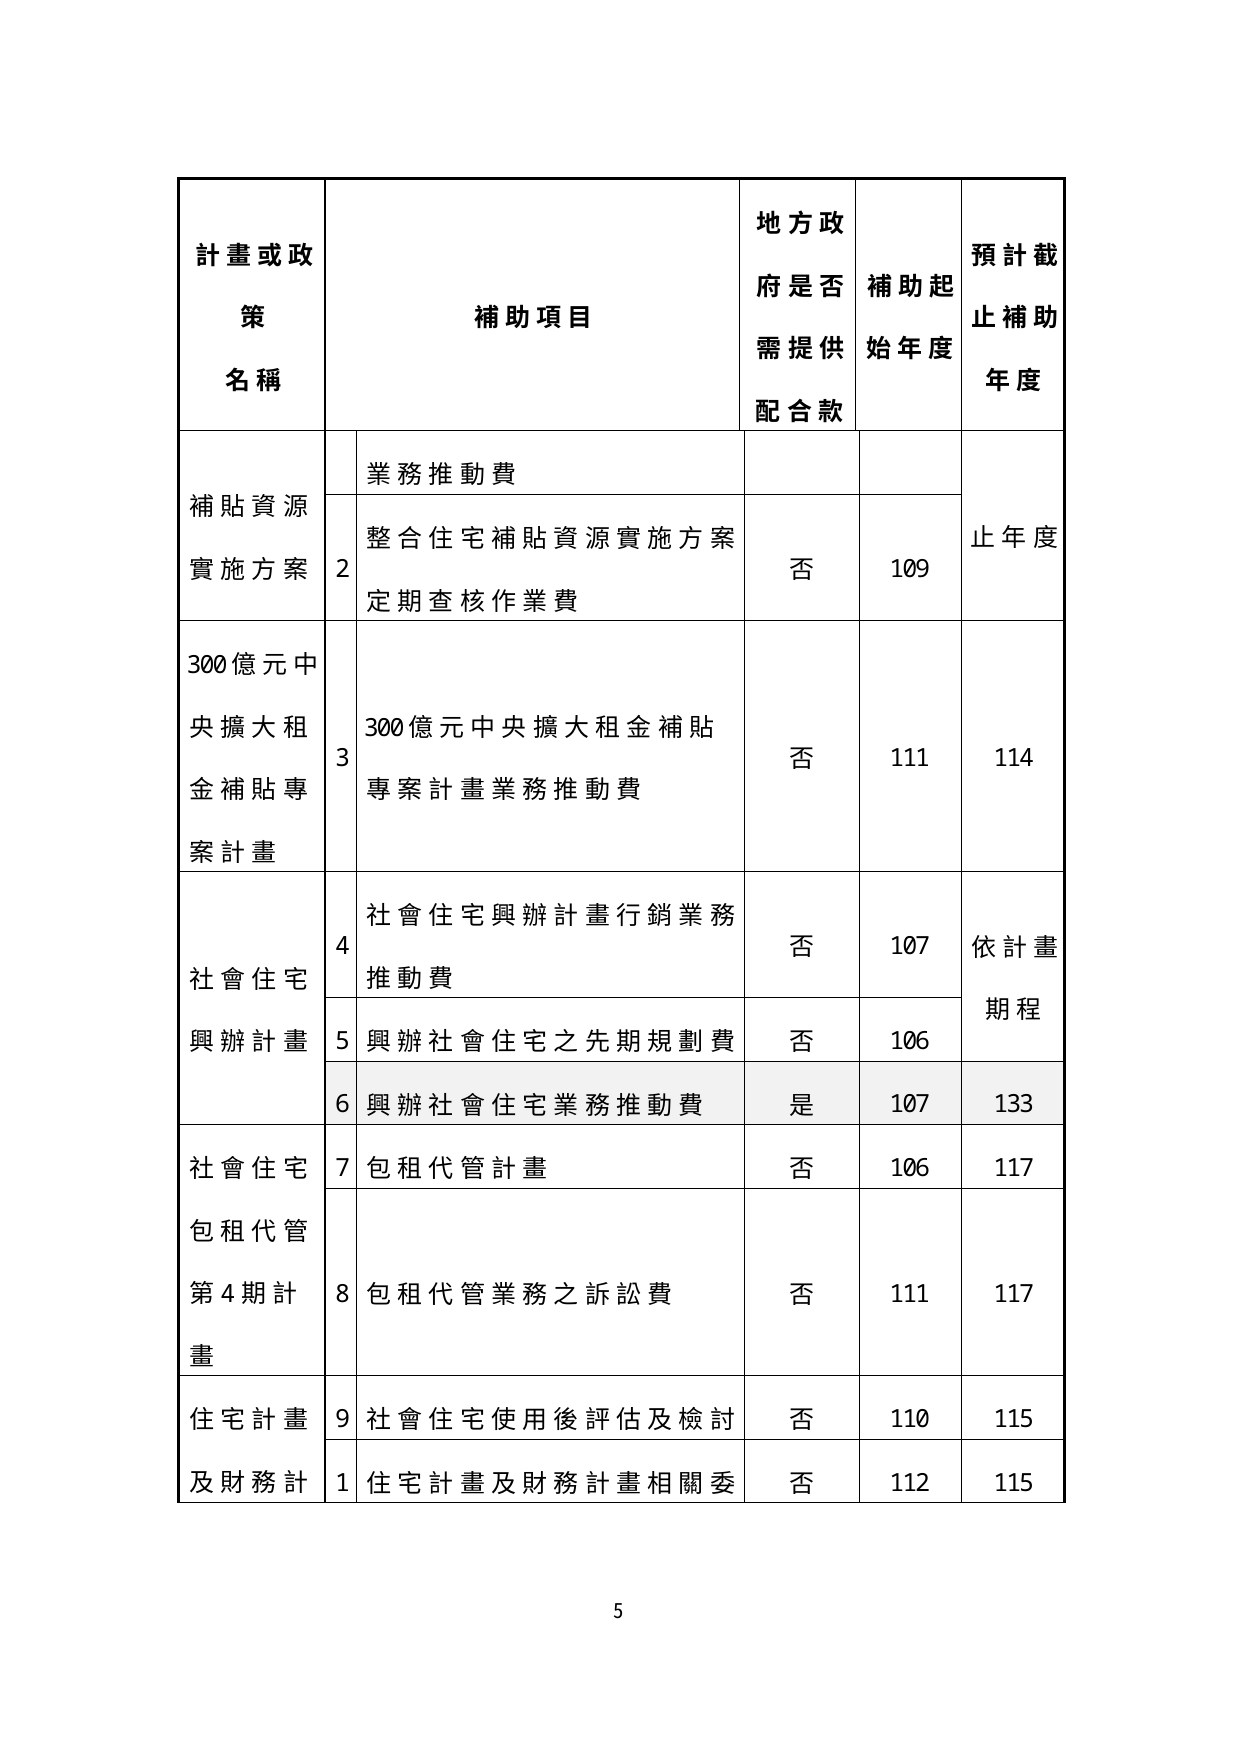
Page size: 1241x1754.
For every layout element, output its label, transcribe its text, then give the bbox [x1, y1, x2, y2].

table_cell [745, 431, 859, 494]
table_cell 9 [326, 1376, 356, 1439]
table_cell 6 [326, 1062, 356, 1124]
table_cell 3 [326, 621, 356, 871]
table_header 補助起始年度 [856, 180, 961, 430]
table_cell 住宅計畫及財務計 [180, 1376, 324, 1502]
table_cell 包租代管計畫 [357, 1125, 744, 1188]
table_cell 115 [962, 1440, 1063, 1502]
table_cell 133 [962, 1062, 1063, 1124]
table_cell 117 [962, 1125, 1063, 1188]
table_cell 111 [860, 1189, 961, 1375]
table_cell 否 [745, 621, 859, 871]
table_cell 109 [860, 495, 961, 620]
table_cell 4 [326, 872, 356, 997]
table_cell 5 [326, 998, 356, 1061]
table_cell 興辦社會住宅之先期規劃費 [357, 998, 744, 1061]
table_cell [860, 431, 961, 494]
table_header 補助項目 [326, 180, 739, 430]
table_cell 111 [860, 621, 961, 871]
table_cell 106 [860, 1125, 961, 1188]
table_cell 社會住宅興辦計畫行銷業務推動費 [357, 872, 744, 997]
table_cell 否 [745, 1376, 859, 1439]
table_cell 1 [326, 1440, 356, 1502]
table_cell 2 [326, 495, 356, 620]
table_cell 8 [326, 1189, 356, 1375]
table_cell 300億元中央擴大租金補貼專案計畫業務推動費 [357, 621, 744, 871]
table_cell 依計畫期程 [962, 872, 1063, 1061]
table_cell [326, 431, 356, 494]
table_cell 業務推動費 [357, 431, 744, 494]
table_cell 興辦社會住宅業務推動費 [357, 1062, 744, 1124]
table_cell 住宅計畫及財務計畫相關委 [357, 1440, 744, 1502]
table_cell 是 [745, 1062, 859, 1124]
table_cell 106 [860, 998, 961, 1061]
table_cell 社會住宅興辦計畫 [180, 872, 324, 1124]
table_cell 補貼資源實施方案 [180, 431, 324, 620]
table_cell 107 [860, 1062, 961, 1124]
table_cell 整合住宅補貼資源實施方案定期查核作業費 [357, 495, 744, 620]
table_cell 300億元中央擴大租金補貼專案計畫 [180, 621, 324, 871]
table_cell 114 [962, 621, 1063, 871]
table_header 計畫或政策 名稱 [180, 180, 324, 430]
table_cell 否 [745, 1125, 859, 1188]
table_cell 7 [326, 1125, 356, 1188]
table_cell 否 [745, 998, 859, 1061]
table_cell 社會住宅包租代管第4期計畫 [180, 1125, 324, 1375]
table_cell 否 [745, 1440, 859, 1502]
table_cell 止年度 [962, 431, 1063, 620]
table_cell 112 [860, 1440, 961, 1502]
table_cell 社會住宅使用後評估及檢討 [357, 1376, 744, 1439]
table_cell 否 [745, 495, 859, 620]
table_header 地方政府是否需提供配合款 [740, 180, 855, 430]
table_cell 117 [962, 1189, 1063, 1375]
table_cell 否 [745, 1189, 859, 1375]
table_cell 107 [860, 872, 961, 997]
table_cell 否 [745, 872, 859, 997]
table_cell 包租代管業務之訴訟費 [357, 1189, 744, 1375]
table_cell 115 [962, 1376, 1063, 1439]
table_header 預計截止補助年度 [962, 180, 1063, 430]
table_cell 110 [860, 1376, 961, 1439]
